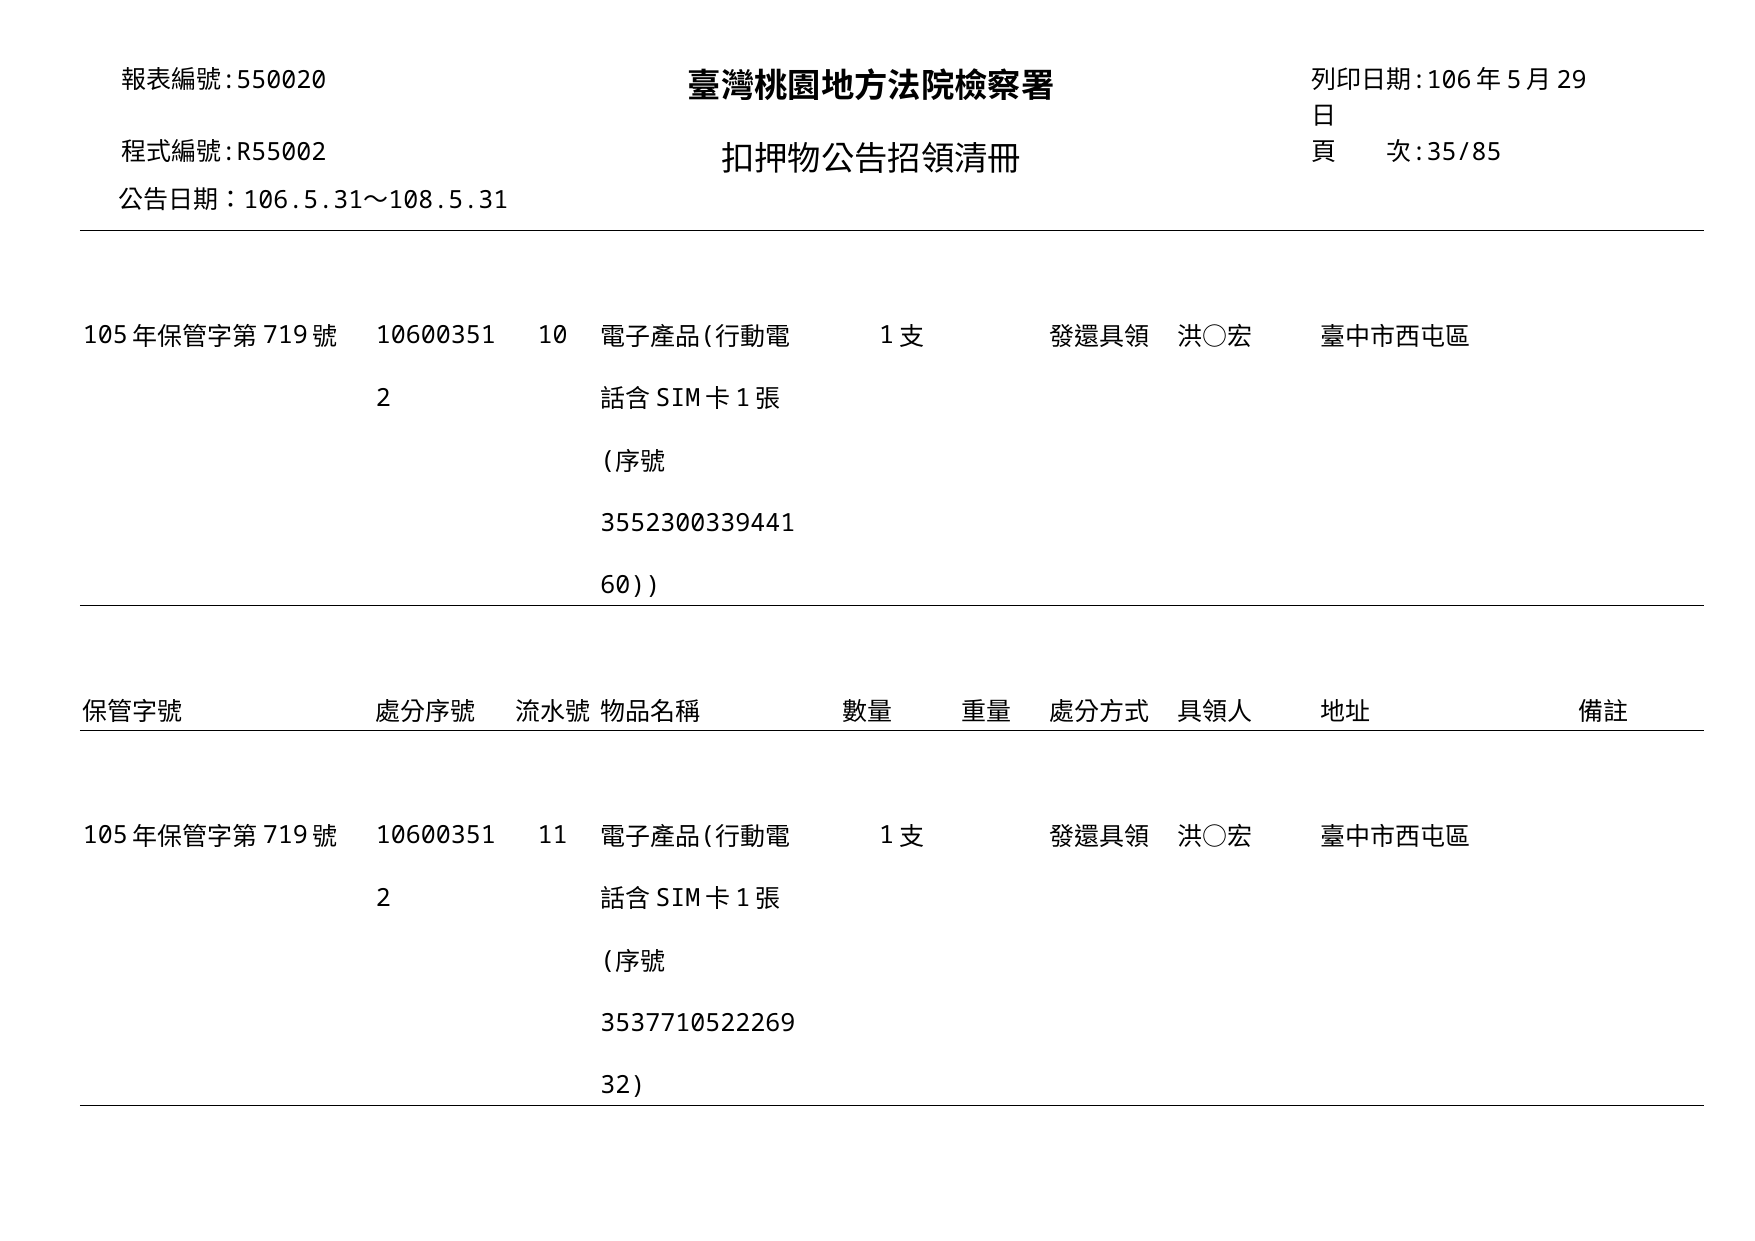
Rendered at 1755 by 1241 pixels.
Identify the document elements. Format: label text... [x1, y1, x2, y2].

table_cell 洪○宏 [1175, 731, 1317, 1105]
table_cell 電子產品(行動電話含SIM卡1張(序號355230033944160)) [597, 231, 807, 605]
table_cell 1支 [808, 731, 927, 1105]
table_cell 105年保管字第719號 [80, 231, 373, 605]
table_cell 11 [507, 731, 597, 1105]
table_cell 臺中市西屯區 [1317, 731, 1575, 1105]
table_header 具領人 [1175, 668, 1317, 730]
table_cell 洪○宏 [1175, 231, 1317, 605]
table_header 處分序號 [373, 668, 507, 730]
table_cell 1支 [808, 231, 927, 605]
table_cell 10 [507, 231, 597, 605]
table_header 物品名稱 [597, 668, 807, 730]
table_cell 105年保管字第719號 [80, 731, 373, 1105]
table_cell [927, 731, 1046, 1105]
table_cell [1575, 231, 1704, 605]
table_header 處分方式 [1046, 668, 1175, 730]
table_cell 發還具領 [1046, 231, 1175, 605]
table_header 數量 [808, 668, 927, 730]
table_cell 臺中市西屯區 [1317, 231, 1575, 605]
table_cell 106003512 [373, 731, 507, 1105]
table_cell 發還具領 [1046, 731, 1175, 1105]
table_header 地址 [1317, 668, 1575, 730]
table_header 保管字號 [80, 668, 373, 730]
table_header 備註 [1575, 668, 1704, 730]
table_cell 106003512 [373, 231, 507, 605]
table_cell [927, 231, 1046, 605]
table_header 重量 [927, 668, 1046, 730]
table_header 流水號 [507, 668, 597, 730]
table_cell [1575, 731, 1704, 1105]
table_cell 電子產品(行動電話含SIM卡1張(序號353771052226932) [597, 731, 807, 1105]
